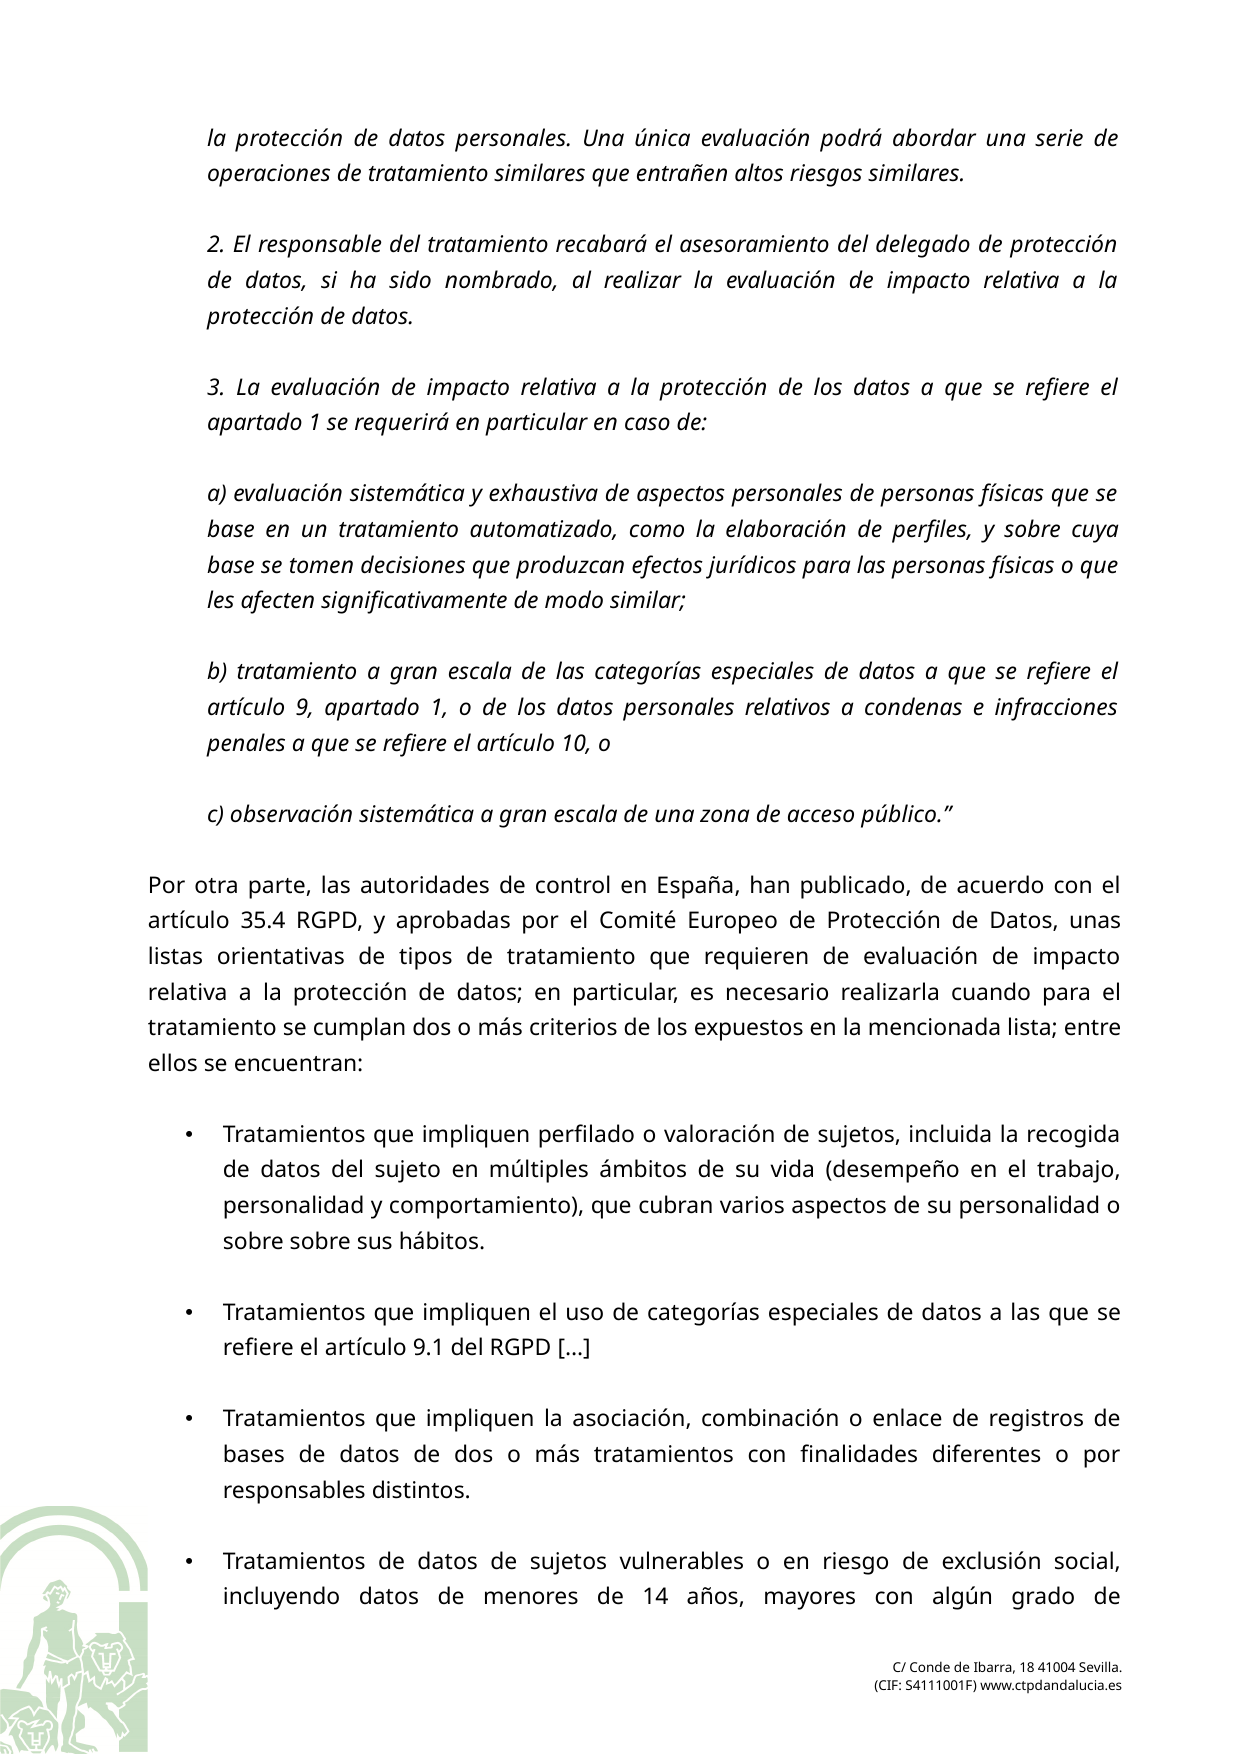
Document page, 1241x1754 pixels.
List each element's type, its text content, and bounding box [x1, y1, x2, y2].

text 3. La evaluación de impacto relativa a la protección de los datos a que se refiere el apartado 1 se requerirá en particular en caso de: [207, 371, 1122, 437]
list Tratamientos que impliquen perfilado o valoración de sujetos, incluida la recogida de datos del sujeto en múltiples ámbitos de su vida (desempeño en el trabajo, personalidad y comportamiento), que cubran varios aspectos de su personalidad o sobre sobre sus hábitos. [185, 1118, 1122, 1256]
text Por otra parte, las autoridades de control en España, han publicado, de acuerdo con el artículo 35.4 RGPD, y aprobadas por el Comité Europeo de Protección de Datos, unas listas orientativas de tipos de tratamiento que requieren de evaluación de impacto relativa a la protección de datos; en particular, es necesario realizarla cuando para el tratamiento se cumplan dos o más criterios de los expuestos en la mencionada lista; entre ellos se encuentran: [148, 868, 1122, 1078]
text b) tratamiento a gran escala de las categorías especiales de datos a que se refiere el artículo 9, apartado 1, o de los datos personales relativos a condenas e infracciones penales a que se refiere el artículo 10, o [207, 655, 1122, 757]
list Tratamientos que impliquen el uso de categorías especiales de datos a las que se refiere el artículo 9.1 del RGPD […] [185, 1296, 1122, 1362]
text a) evaluación sistemática y exhaustiva de aspectos personales de personas físicas que se base en un tratamiento automatizado, como la elaboración de perfiles, y sobre cuya base se tomen decisiones que produzcan efectos jurídicos para las personas físicas o que les afecten significativamente de modo similar; [207, 477, 1122, 615]
text c) observación sistemática a gran escala de una zona de acceso público.” [207, 797, 1122, 828]
list Tratamientos que impliquen la asociación, combinación o enlace de registros de bases de datos de dos o más tratamientos con finalidades diferentes o por responsables distintos. [185, 1402, 1122, 1504]
list Tratamientos de datos de sujetos vulnerables o en riesgo de exclusión social, incluyendo datos de menores de 14 años, mayores con algún grado de [185, 1544, 1122, 1611]
text 2. El responsable del tratamiento recabará el asesoramiento del delegado de protección de datos, si ha sido nombrado, al realizar la evaluación de impacto relativa a la protección de datos. [207, 228, 1122, 331]
text la protección de datos personales. Una única evaluación podrá abordar una serie de operaciones de tratamiento similares que entrañen altos riesgos similares. [207, 122, 1122, 188]
